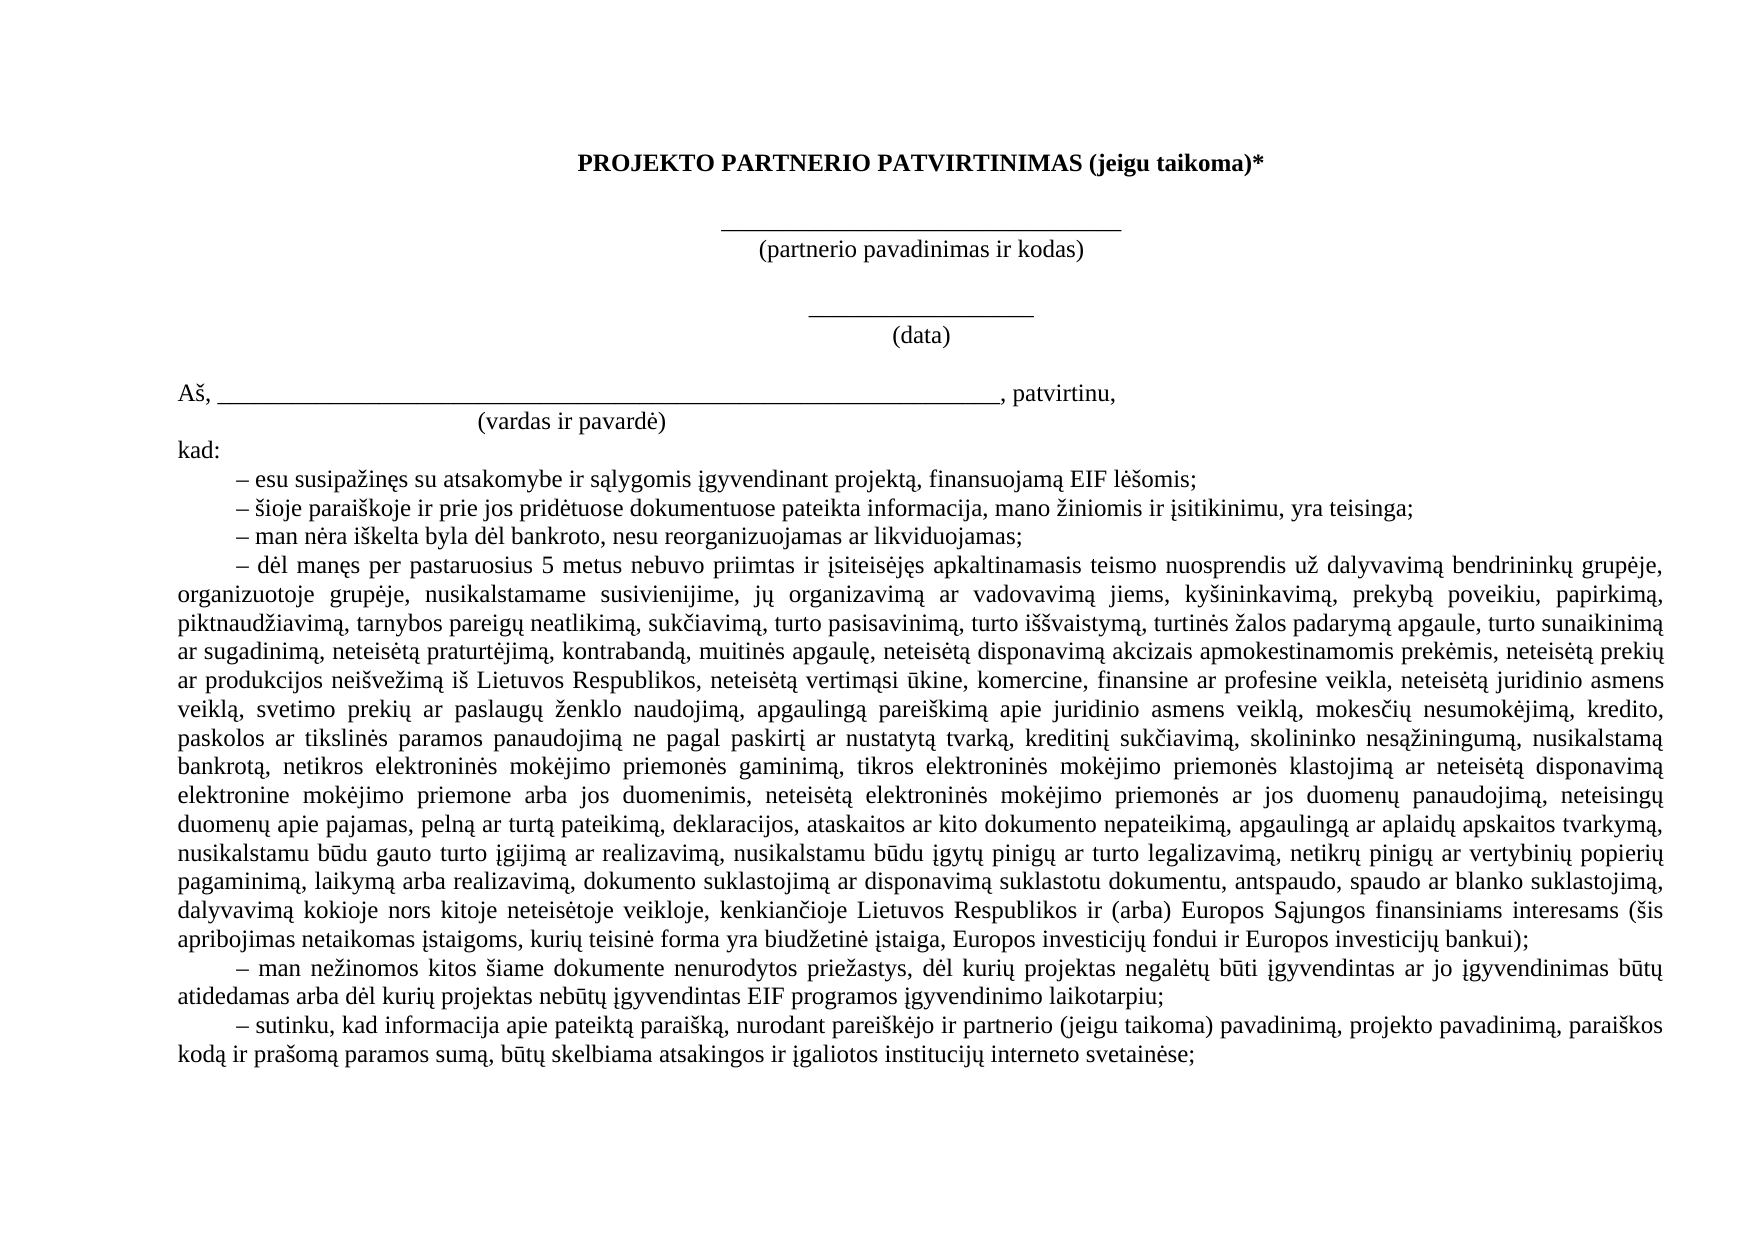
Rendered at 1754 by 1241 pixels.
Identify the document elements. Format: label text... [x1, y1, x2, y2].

text – man nežinomos kitos šiame dokumente nenurodytos priežastys, dėl kurių projektas negalėtų būti įgyvendintas ar jo įgyvendinimas būtų atidedamas arba dėl kurių projektas nebūtų įgyvendintas EIF programos įgyvendinimo laikotarpiu; [177, 953, 1665, 1010]
text – šioje paraiškoje ir prie jos pridėtuose dokumentuose pateikta informacija, mano žiniomis ir įsitikinimu, yra teisinga; [177, 493, 1665, 521]
text (data) [177, 320, 1665, 349]
text (partnerio pavadinimas ir kodas) [177, 234, 1665, 263]
text ________________________________ [177, 205, 1665, 234]
text __________________ [177, 291, 1665, 320]
text Aš, , patvirtinu, [177, 378, 1665, 406]
text (vardas ir pavardė) [177, 406, 1665, 435]
text kad: [177, 435, 1665, 464]
text – sutinku, kad informacija apie pateiktą paraišką, nurodant pareiškėjo ir partnerio (jeigu taikoma) pavadinimą, projekto pavadinimą, paraiškos kodą ir prašomą paramos sumą, būtų skelbiama atsakingos ir įgaliotos institucijų interneto svetainėse; [177, 1010, 1665, 1068]
text PROJEKTO PARTNERIO PATVIRTINIMAS (jeigu taikoma)* [177, 148, 1665, 176]
text – man nėra iškelta byla dėl bankroto, nesu reorganizuojamas ar likviduojamas; [177, 521, 1665, 550]
text – dėl manęs per pastaruosius 5 metus nebuvo priimtas ir įsiteisėjęs apkaltinamasis teismo nuosprendis už dalyvavimą bendrininkų grupėje, organizuotoje grupėje, nusikalstamame susivienijime, jų organizavimą ar vadovavimą jiems, kyšininkavimą, prekybą poveikiu, papirkimą, piktnaudžiavimą, tarnybos pareigų neatlikimą, sukčiavimą, turto pasisavinimą, turto iššvaistymą, turtinės žalos padarymą apgaule, turto sunaikinimą ar sugadinimą, neteisėtą praturtėjimą, kontrabandą, muitinės apgaulę, neteisėtą disponavimą akcizais apmokestinamomis prekėmis, neteisėtą prekių ar produkcijos neišvežimą iš Lietuvos Respublikos, neteisėtą vertimąsi ūkine, komercine, finansine ar profesine veikla, neteisėtą juridinio asmens veiklą, svetimo prekių ar paslaugų ženklo naudojimą, apgaulingą pareiškimą apie juridinio asmens veiklą, mokesčių nesumokėjimą, kredito, paskolos ar tikslinės paramos panaudojimą ne pagal paskirtį ar nustatytą tvarką, kreditinį sukčiavimą, skolininko nesąžiningumą, nusikalstamą bankrotą, netikros elektroninės mokėjimo priemonės gaminimą, tikros elektroninės mokėjimo priemonės klastojimą ar neteisėtą disponavimą elektronine mokėjimo priemone arba jos duomenimis, neteisėtą elektroninės mokėjimo priemonės ar jos duomenų panaudojimą, neteisingų duomenų apie pajamas, pelną ar turtą pateikimą, deklaracijos, ataskaitos ar kito dokumento nepateikimą, apgaulingą ar aplaidų apskaitos tvarkymą, nusikalstamu būdu gauto turto įgijimą ar realizavimą, nusikalstamu būdu įgytų pinigų ar turto legalizavimą, netikrų pinigų ar vertybinių popierių pagaminimą, laikymą arba realizavimą, dokumento suklastojimą ar disponavimą suklastotu dokumentu, antspaudo, spaudo ar blanko suklastojimą, dalyvavimą kokioje nors kitoje neteisėtoje veikloje, kenkiančioje Lietuvos Respublikos ir (arba) Europos Sąjungos finansiniams interesams (šis apribojimas netaikomas įstaigoms, kurių teisinė forma yra biudžetinė įstaiga, Europos investicijų fondui ir Europos investicijų bankui); [177, 550, 1665, 953]
text – esu susipažinęs su atsakomybe ir sąlygomis įgyvendinant projektą, finansuojamą EIF lėšomis; [177, 464, 1665, 493]
